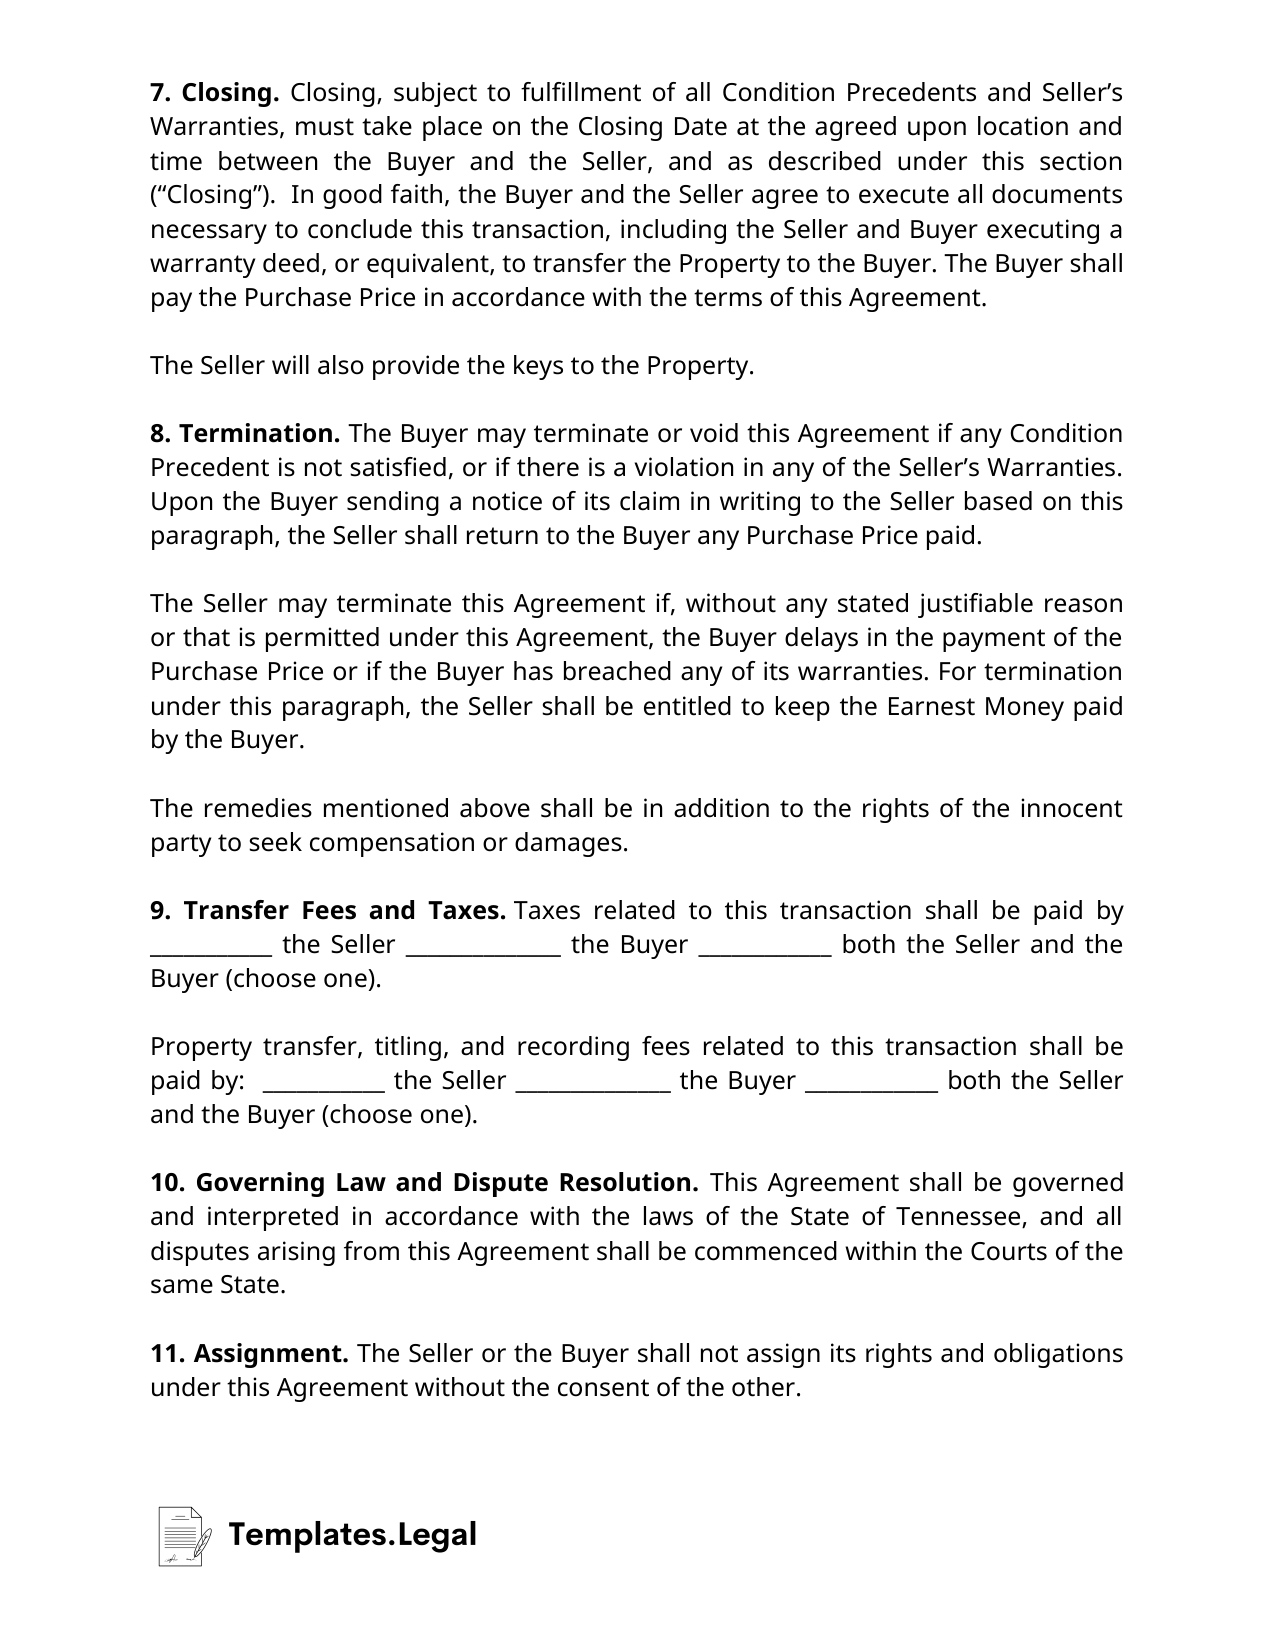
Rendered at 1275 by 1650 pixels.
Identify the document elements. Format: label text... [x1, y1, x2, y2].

text 10. Governing Law and Dispute Resolution. This Agreement shall be governed and interpreted in accordance with the laws of the State of Tennessee, and all disputes arising from this Agreement shall be commenced within the Courts of the same State. [150, 1165, 1125, 1301]
text The remedies mentioned above shall be in addition to the rights of the innocent party to seek compensation or damages. [150, 790, 1125, 858]
text The Seller will also provide the keys to the Property. [150, 347, 1125, 382]
text The Seller may terminate this Agreement if, without any stated justifiable reason or that is permitted under this Agreement, the Buyer delays in the payment of the Purchase Price or if the Buyer has breached any of its warranties. For termination under this paragraph, the Seller shall be entitled to keep the Earnest Money paid by the Buyer. [150, 586, 1125, 756]
text 8. Termination. The Buyer may terminate or void this Agreement if any Condition Precedent is not satisfied, or if there is a violation in any of the Seller’s Warranties. Upon the Buyer sending a notice of its claim in writing to the Seller based on this paragraph, the Seller shall return to the Buyer any Purchase Price paid. [150, 416, 1125, 552]
text 11. Assignment. The Seller or the Buyer shall not assign its rights and obligations under this Agreement without the consent of the other. [150, 1335, 1125, 1403]
text 7. Closing. Closing, subject to fulfillment of all Condition Precedents and Seller’s Warranties, must take place on the Closing Date at the agreed upon location and time between the Buyer and the Seller, and as described under this section (“Closing”). In good faith, the Buyer and the Seller agree to execute all documents necessary to conclude this transaction, including the Seller and Buyer executing a warranty deed, or equivalent, to transfer the Property to the Buyer. The Buyer shall pay the Purchase Price in accordance with the terms of this Agreement. [150, 75, 1125, 313]
text 9. Transfer Fees and Taxes. Taxes related to this transaction shall be paid by ___________ the Seller ______________ the Buyer ____________ both the Seller and the Buyer (choose one). [150, 892, 1125, 995]
text Property transfer, titling, and recording fees related to this transaction shall be paid by: ___________ the Seller ______________ the Buyer ____________ both the Seller and the Buyer (choose one). [150, 1029, 1125, 1131]
